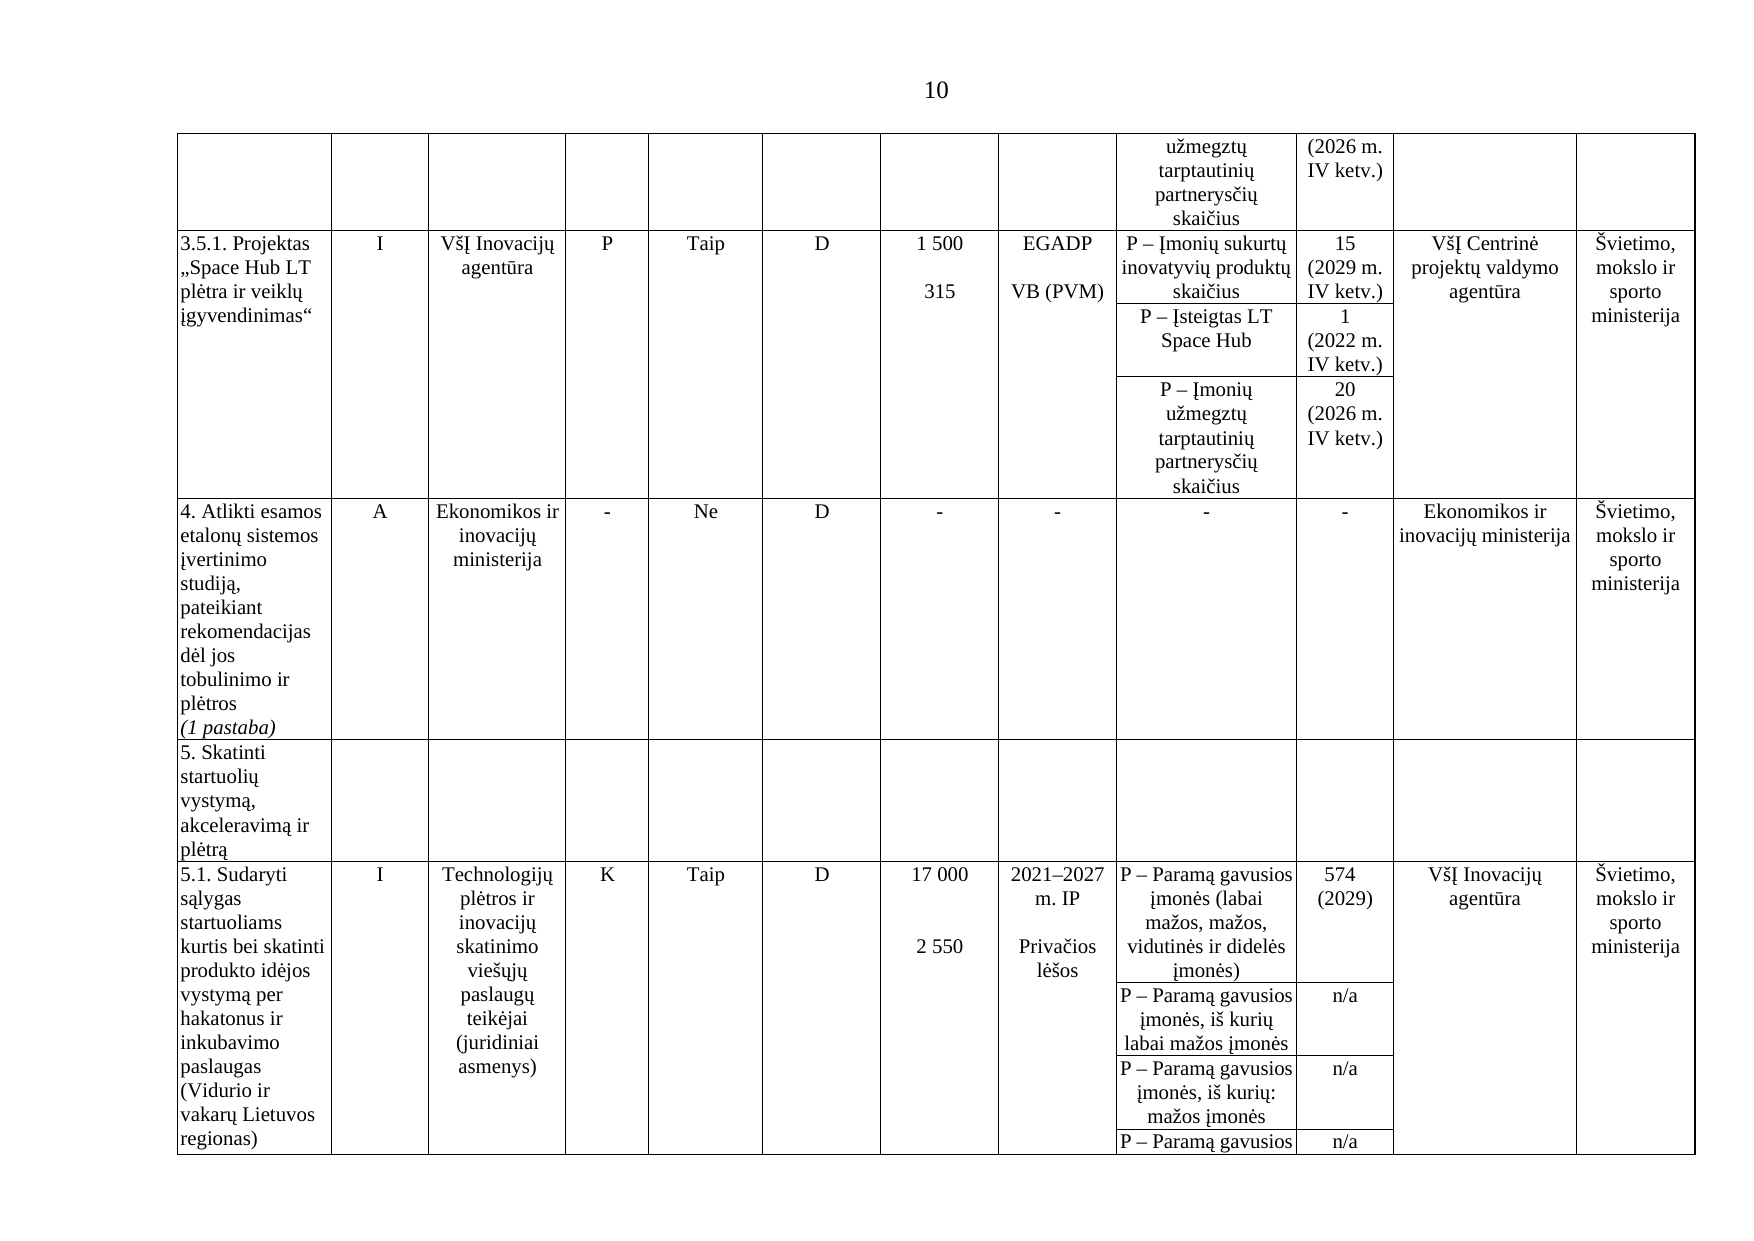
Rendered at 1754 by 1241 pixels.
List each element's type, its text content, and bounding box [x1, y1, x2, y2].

table_cell [1297, 740, 1393, 861]
table_cell VšĮ Inovacijų agentūra [1394, 862, 1576, 1153]
table_cell 20 (2026 m. IV ketv.) [1297, 377, 1393, 498]
table_cell [649, 134, 762, 230]
table_cell [1394, 134, 1576, 230]
table_cell 4. Atlikti esamos etalonų sistemos įvertinimo studiją, pateikiant rekomendacijas dėl jos tobulinimo ir plėtros (1 pastaba) [178, 499, 331, 739]
table_cell I [332, 231, 428, 498]
table_cell 574 (2029) [1297, 862, 1393, 982]
table_cell [429, 740, 565, 861]
table_cell [763, 134, 880, 230]
table_cell [649, 740, 762, 861]
table_cell D [763, 499, 880, 739]
table_cell [881, 134, 998, 230]
table_cell 5. Skatinti startuolių vystymą, akceleravimą ir plėtrą [178, 740, 331, 861]
table_cell Ekonomikos ir inovacijų ministerija [429, 499, 565, 739]
table_cell P – Paramą gavusios įmonės, iš kurių: mažos įmonės [1117, 1056, 1296, 1128]
table_cell 1 500 315 [881, 231, 998, 498]
table_cell - [881, 499, 998, 739]
table_cell Švietimo, mokslo ir sporto ministerija [1577, 499, 1694, 739]
table_cell 2021–2027 m. IP Privačios lėšos [999, 862, 1116, 1153]
table_cell A [332, 499, 428, 739]
table_cell n/a [1297, 1056, 1393, 1128]
table_cell [1117, 740, 1296, 861]
table_cell (2026 m. IV ketv.) [1297, 134, 1393, 230]
table_cell EGADP VB (PVM) [999, 231, 1116, 498]
table_cell P – Įsteigtas LT Space Hub [1117, 304, 1296, 376]
table_cell P – Įmonių sukurtų inovatyvių produktų skaičius [1117, 231, 1296, 303]
table_cell Švietimo, mokslo ir sporto ministerija [1577, 862, 1694, 1153]
table_cell P – Paramą gavusios įmonės, iš kurių labai mažos įmonės [1117, 983, 1296, 1055]
table_cell VšĮ Inovacijų agentūra [429, 231, 565, 498]
table_cell Ekonomikos ir inovacijų ministerija [1394, 499, 1576, 739]
table_cell [763, 740, 880, 861]
table_cell D [763, 862, 880, 1153]
table_cell 17 000 2 550 [881, 862, 998, 1153]
table_cell - [999, 499, 1116, 739]
table_cell [999, 134, 1116, 230]
table_cell [332, 134, 428, 230]
table_cell Ne [649, 499, 762, 739]
table_cell n/a [1297, 983, 1393, 1055]
table_cell [1577, 134, 1694, 230]
table_cell n/a [1297, 1130, 1393, 1153]
table_cell [566, 740, 648, 861]
table_cell P – Įmonių užmegztų tarptautinių partnerysčių skaičius [1117, 377, 1296, 498]
table_cell [332, 740, 428, 861]
table_cell Taip [649, 231, 762, 498]
table_cell VšĮ Centrinė projektų valdymo agentūra [1394, 231, 1576, 498]
table_cell - [1297, 499, 1393, 739]
table_cell [566, 134, 648, 230]
table_cell D [763, 231, 880, 498]
table_cell - [566, 499, 648, 739]
table_cell 5.1. Sudaryti sąlygas startuoliams kurtis bei skatinti produkto idėjos vystymą per hakatonus ir inkubavimo paslaugas (Vidurio ir vakarų Lietuvos regionas) [178, 862, 331, 1153]
table_cell [1394, 740, 1576, 861]
table_cell 15 (2029 m. IV ketv.) [1297, 231, 1393, 303]
table_cell K [566, 862, 648, 1153]
table_cell [999, 740, 1116, 861]
table_cell P – Paramą gavusios įmonės (labai mažos, mažos, vidutinės ir didelės įmonės) [1117, 862, 1296, 982]
table_cell [881, 740, 998, 861]
table_cell [429, 134, 565, 230]
table_cell 1 (2022 m. IV ketv.) [1297, 304, 1393, 376]
table_cell I [332, 862, 428, 1153]
table_cell 3.5.1. Projektas „Space Hub LT plėtra ir veiklų įgyvendinimas“ [178, 231, 331, 498]
table_cell [1577, 740, 1694, 861]
table_cell Taip [649, 862, 762, 1153]
table_cell P – Paramą gavusios [1117, 1130, 1296, 1153]
table_cell Technologijų plėtros ir inovacijų skatinimo viešųjų paslaugų teikėjai (juridiniai asmenys) [429, 862, 565, 1153]
table_cell Švietimo, mokslo ir sporto ministerija [1577, 231, 1694, 498]
table_cell [178, 134, 331, 230]
table_cell užmegztų tarptautinių partnerysčių skaičius [1117, 134, 1296, 230]
table_cell - [1117, 499, 1296, 739]
table_cell P [566, 231, 648, 498]
